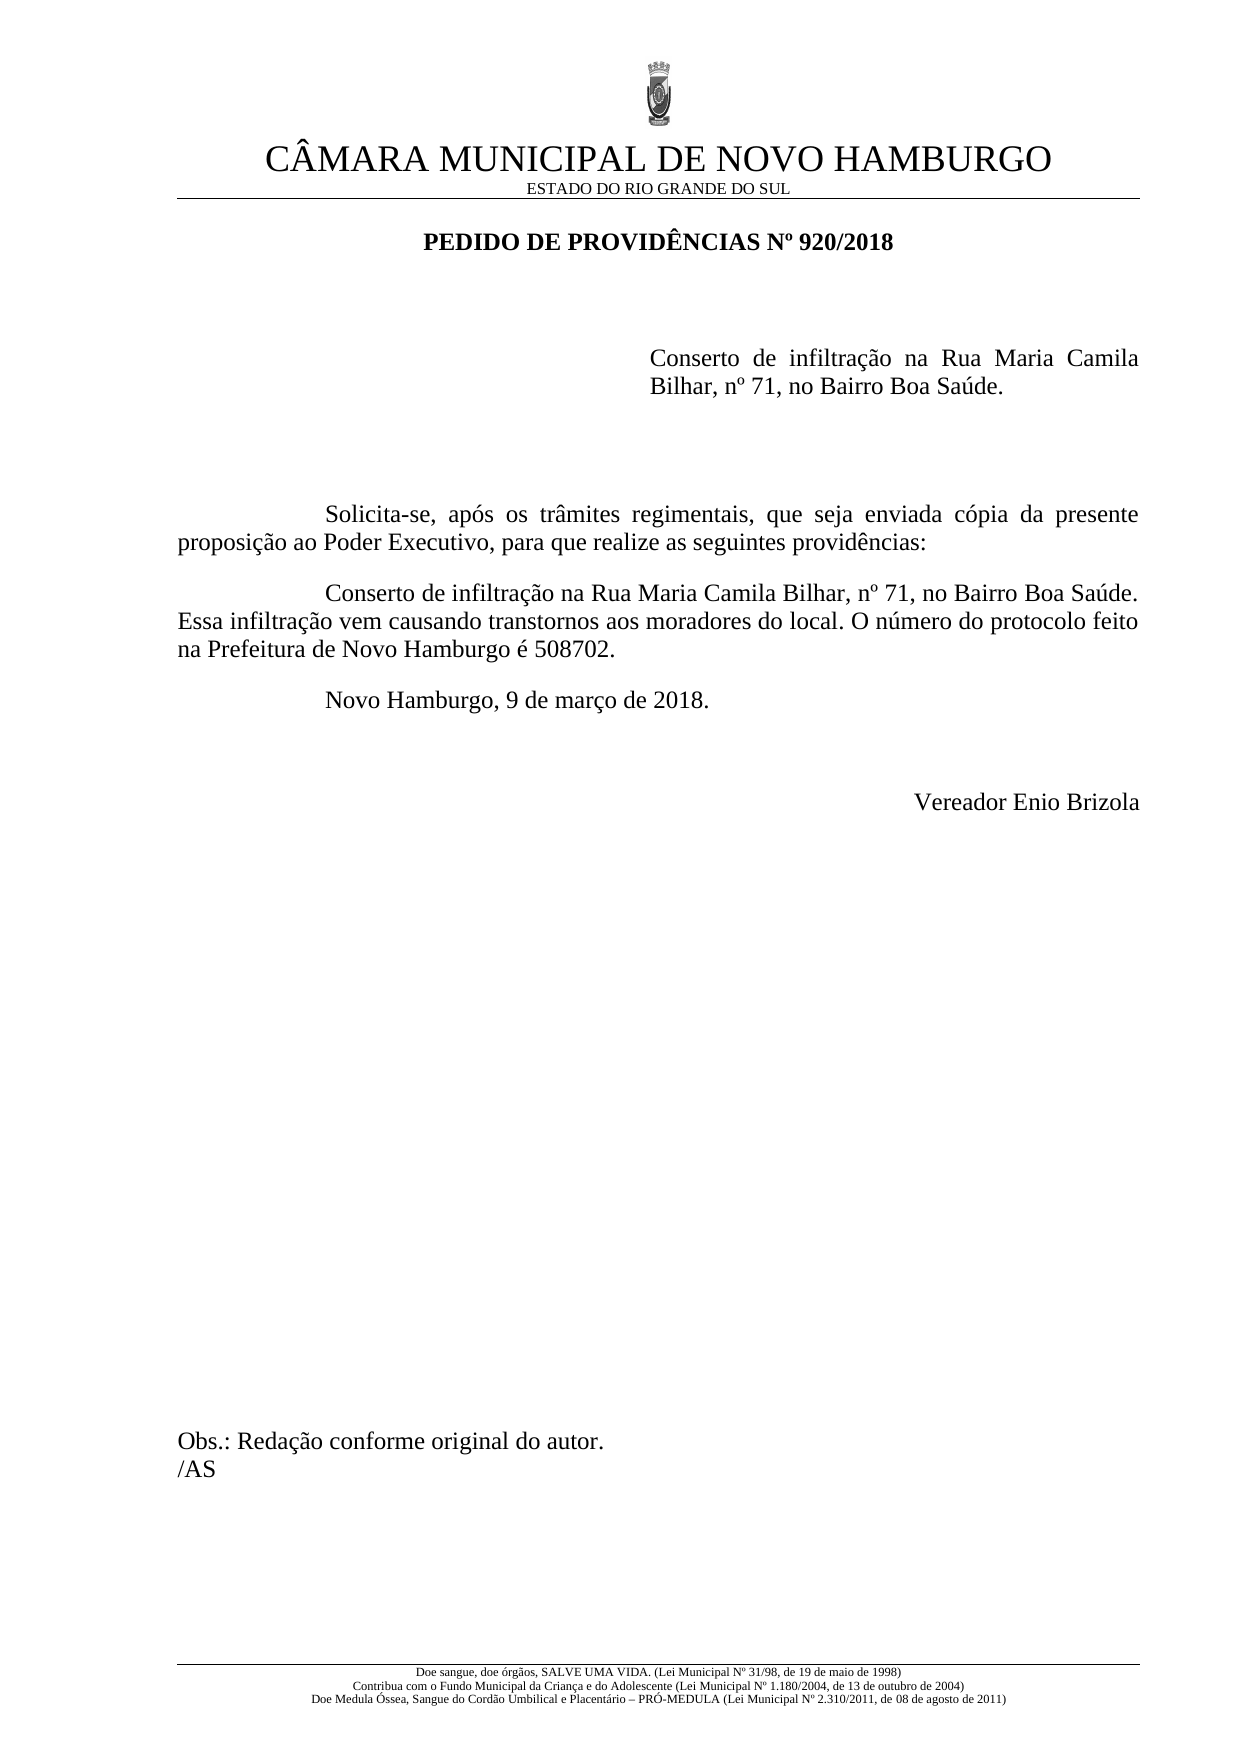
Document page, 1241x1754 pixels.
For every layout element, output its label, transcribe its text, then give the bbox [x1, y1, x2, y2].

text Vereador Enio Brizola [177, 788, 1140, 816]
text Novo Hamburgo, 9 de março de 2018. [177, 686, 1140, 714]
text PEDIDO DE PROVIDÊNCIAS Nº 920/2018 [177, 228, 1140, 256]
text Solicita-se, após os trâmites regimentais, que seja enviada cópia da presente proposição ao Poder Executivo, para que realize as seguintes providências: [177, 500, 1140, 556]
text Conserto de infiltração na Rua Maria Camila Bilhar, nº 71, no Bairro Boa Saúde. [649, 344, 1140, 400]
text Conserto de infiltração na Rua Maria Camila Bilhar, nº 71, no Bairro Boa Saúde. Essa infiltração vem causando transtornos aos moradores do local. O número do protocolo feito na Prefeitura de Novo Hamburgo é 508702. [177, 579, 1140, 662]
text /AS [177, 1455, 1140, 1483]
text Obs.: Redação conforme original do autor. [177, 1427, 1140, 1455]
